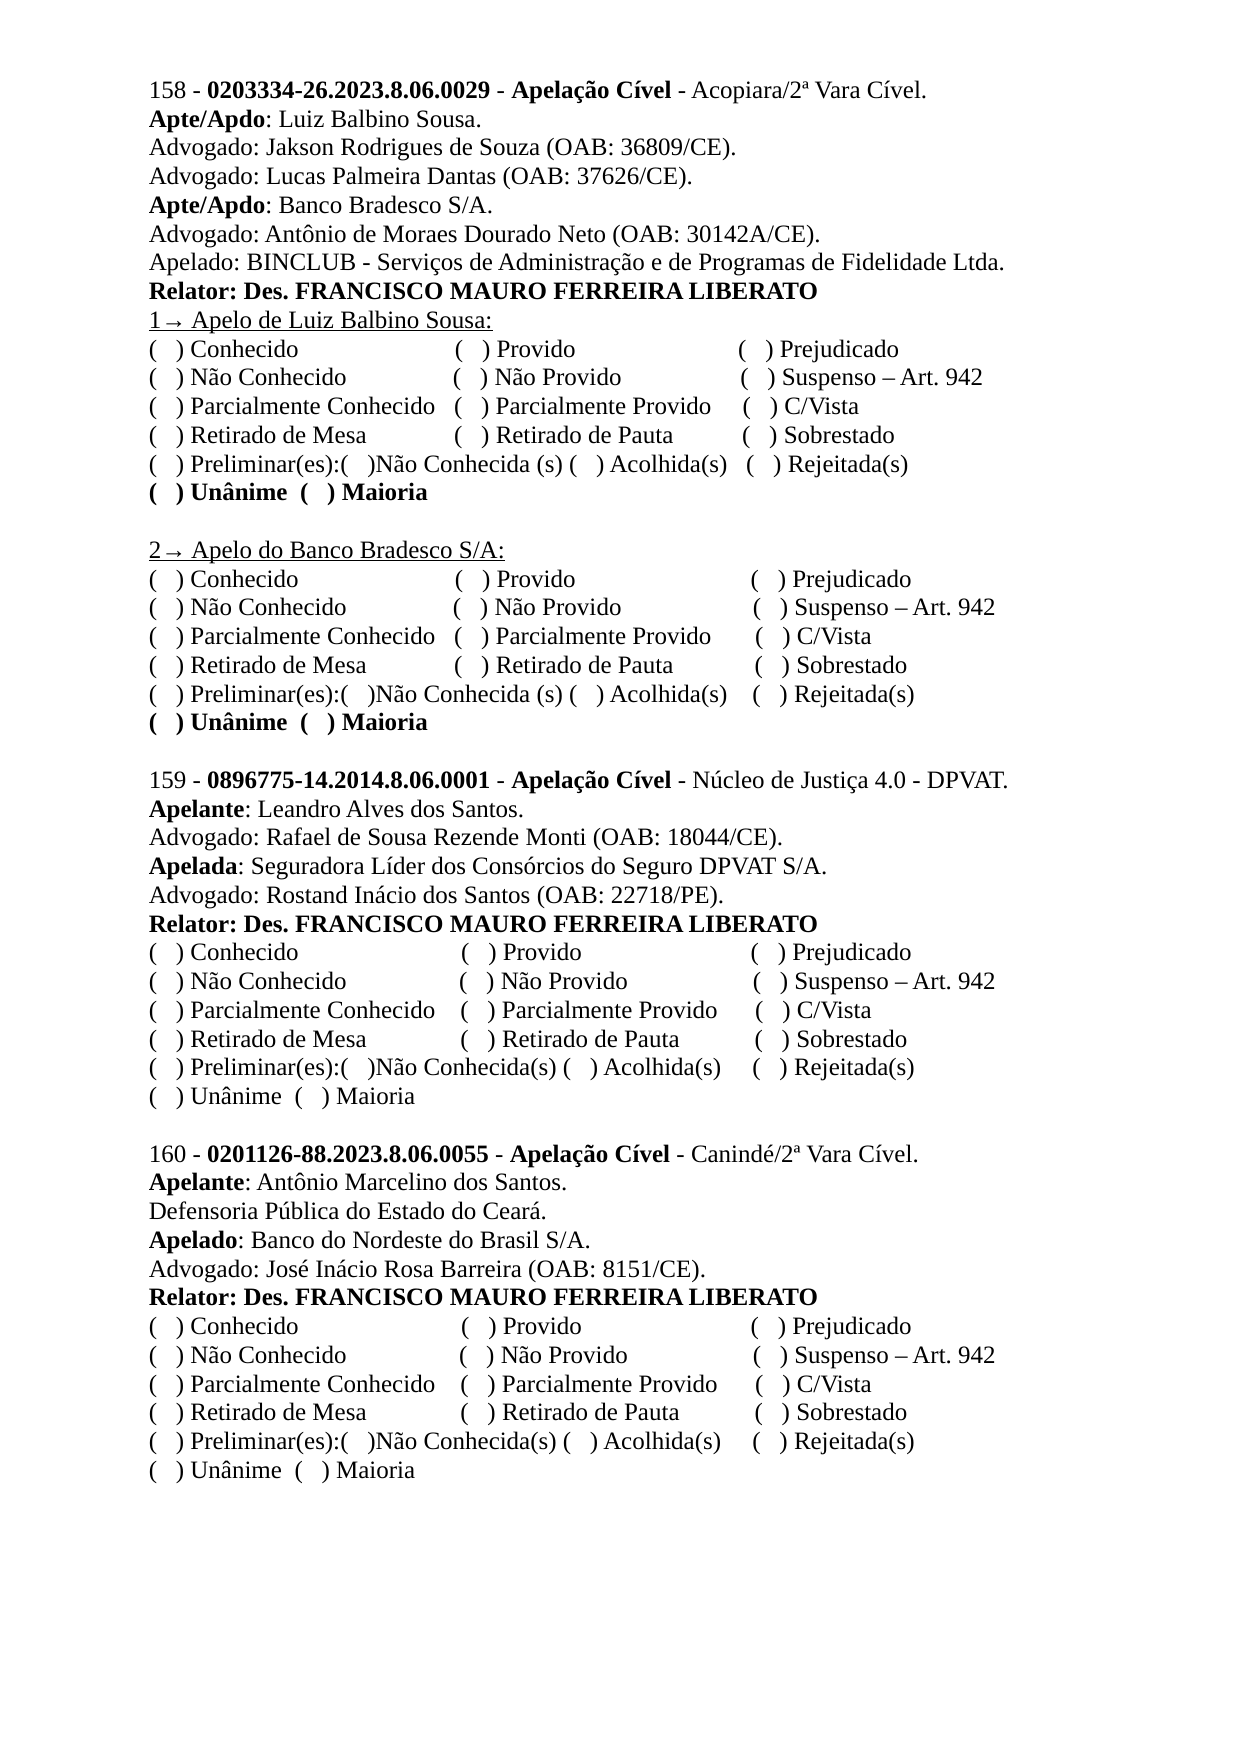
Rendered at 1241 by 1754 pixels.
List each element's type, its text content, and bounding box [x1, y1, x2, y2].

text Advogado: Lucas Palmeira Dantas (OAB: 37626/CE). [148, 161, 1141, 190]
text 2→ Apelo do Banco Bradesco S/A: [148, 535, 1141, 564]
text ( ) Parcialmente Conhecido ( ) Parcialmente Provido ( ) C/Vista [148, 391, 1158, 420]
text ( ) Não Conhecido ( ) Não Provido ( ) Suspenso – Art. 942 [148, 966, 1158, 995]
text Advogado: José Inácio Rosa Barreira (OAB: 8151/CE). [148, 1254, 1141, 1282]
text 158 - 0203334-26.2023.8.06.0029 - Apelação Cível - Acopiara/2ª Vara Cível. [148, 75, 1141, 104]
text ( ) Preliminar(es):( )Não Conhecida(s) ( ) Acolhida(s) ( ) Rejeitada(s) [148, 1426, 1158, 1455]
text ( ) Parcialmente Conhecido ( ) Parcialmente Provido ( ) C/Vista [148, 995, 1158, 1024]
text ( ) Unânime ( ) Maioria [148, 477, 1158, 506]
text ( ) Preliminar(es):( )Não Conhecida (s) ( ) Acolhida(s) ( ) Rejeitada(s) [148, 449, 1158, 477]
text ( ) Conhecido ( ) Provido ( ) Prejudicado [148, 937, 1141, 966]
text ( ) Parcialmente Conhecido ( ) Parcialmente Provido ( ) C/Vista [148, 621, 1158, 650]
text 159 - 0896775-14.2014.8.06.0001 - Apelação Cível - Núcleo de Justiça 4.0 - DPVAT. [148, 765, 1141, 794]
text Apelado: BINCLUB - Serviços de Administração e de Programas de Fidelidade Ltda. [148, 247, 1141, 276]
text ( ) Unânime ( ) Maioria [148, 707, 1158, 736]
text Apte/Apdo: Luiz Balbino Sousa. [148, 104, 1141, 132]
text ( ) Conhecido ( ) Provido ( ) Prejudicado [148, 334, 1141, 362]
text 160 - 0201126-88.2023.8.06.0055 - Apelação Cível - Canindé/2ª Vara Cível. [148, 1139, 1141, 1167]
text ( ) Conhecido ( ) Provido ( ) Prejudicado [148, 564, 1141, 592]
text Apelante: Leandro Alves dos Santos. [148, 794, 1141, 822]
text 1→ Apelo de Luiz Balbino Sousa: [148, 305, 1141, 334]
text ( ) Retirado de Mesa ( ) Retirado de Pauta ( ) Sobrestado [148, 650, 1158, 679]
text ( ) Não Conhecido ( ) Não Provido ( ) Suspenso – Art. 942 [148, 1340, 1158, 1369]
text ( ) Retirado de Mesa ( ) Retirado de Pauta ( ) Sobrestado [148, 420, 1158, 449]
text Apelada: Seguradora Líder dos Consórcios do Seguro DPVAT S/A. [148, 851, 1141, 880]
text Relator: Des. FRANCISCO MAURO FERREIRA LIBERATO [148, 1282, 1141, 1311]
text Advogado: Antônio de Moraes Dourado Neto (OAB: 30142A/CE). [148, 219, 1141, 247]
text Advogado: Jakson Rodrigues de Souza (OAB: 36809/CE). [148, 132, 1141, 161]
text Apelante: Antônio Marcelino dos Santos. [148, 1167, 1141, 1196]
text ( ) Parcialmente Conhecido ( ) Parcialmente Provido ( ) C/Vista [148, 1369, 1158, 1397]
text Relator: Des. FRANCISCO MAURO FERREIRA LIBERATO [148, 909, 1141, 937]
text ( ) Unânime ( ) Maioria [148, 1081, 1158, 1110]
text ( ) Unânime ( ) Maioria [148, 1455, 1158, 1484]
text ( ) Preliminar(es):( )Não Conhecida (s) ( ) Acolhida(s) ( ) Rejeitada(s) [148, 679, 1158, 707]
text Advogado: Rostand Inácio dos Santos (OAB: 22718/PE). [148, 880, 1141, 909]
text Apte/Apdo: Banco Bradesco S/A. [148, 190, 1141, 219]
text ( ) Preliminar(es):( )Não Conhecida(s) ( ) Acolhida(s) ( ) Rejeitada(s) [148, 1052, 1158, 1081]
text Advogado: Rafael de Sousa Rezende Monti (OAB: 18044/CE). [148, 822, 1141, 851]
text ( ) Não Conhecido ( ) Não Provido ( ) Suspenso – Art. 942 [148, 592, 1158, 621]
text Defensoria Pública do Estado do Ceará. [148, 1196, 1141, 1225]
text Apelado: Banco do Nordeste do Brasil S/A. [148, 1225, 1141, 1254]
text ( ) Não Conhecido ( ) Não Provido ( ) Suspenso – Art. 942 [148, 362, 1158, 391]
text ( ) Retirado de Mesa ( ) Retirado de Pauta ( ) Sobrestado [148, 1397, 1158, 1426]
text ( ) Retirado de Mesa ( ) Retirado de Pauta ( ) Sobrestado [148, 1024, 1158, 1052]
text Relator: Des. FRANCISCO MAURO FERREIRA LIBERATO [148, 276, 1141, 305]
text ( ) Conhecido ( ) Provido ( ) Prejudicado [148, 1311, 1141, 1340]
